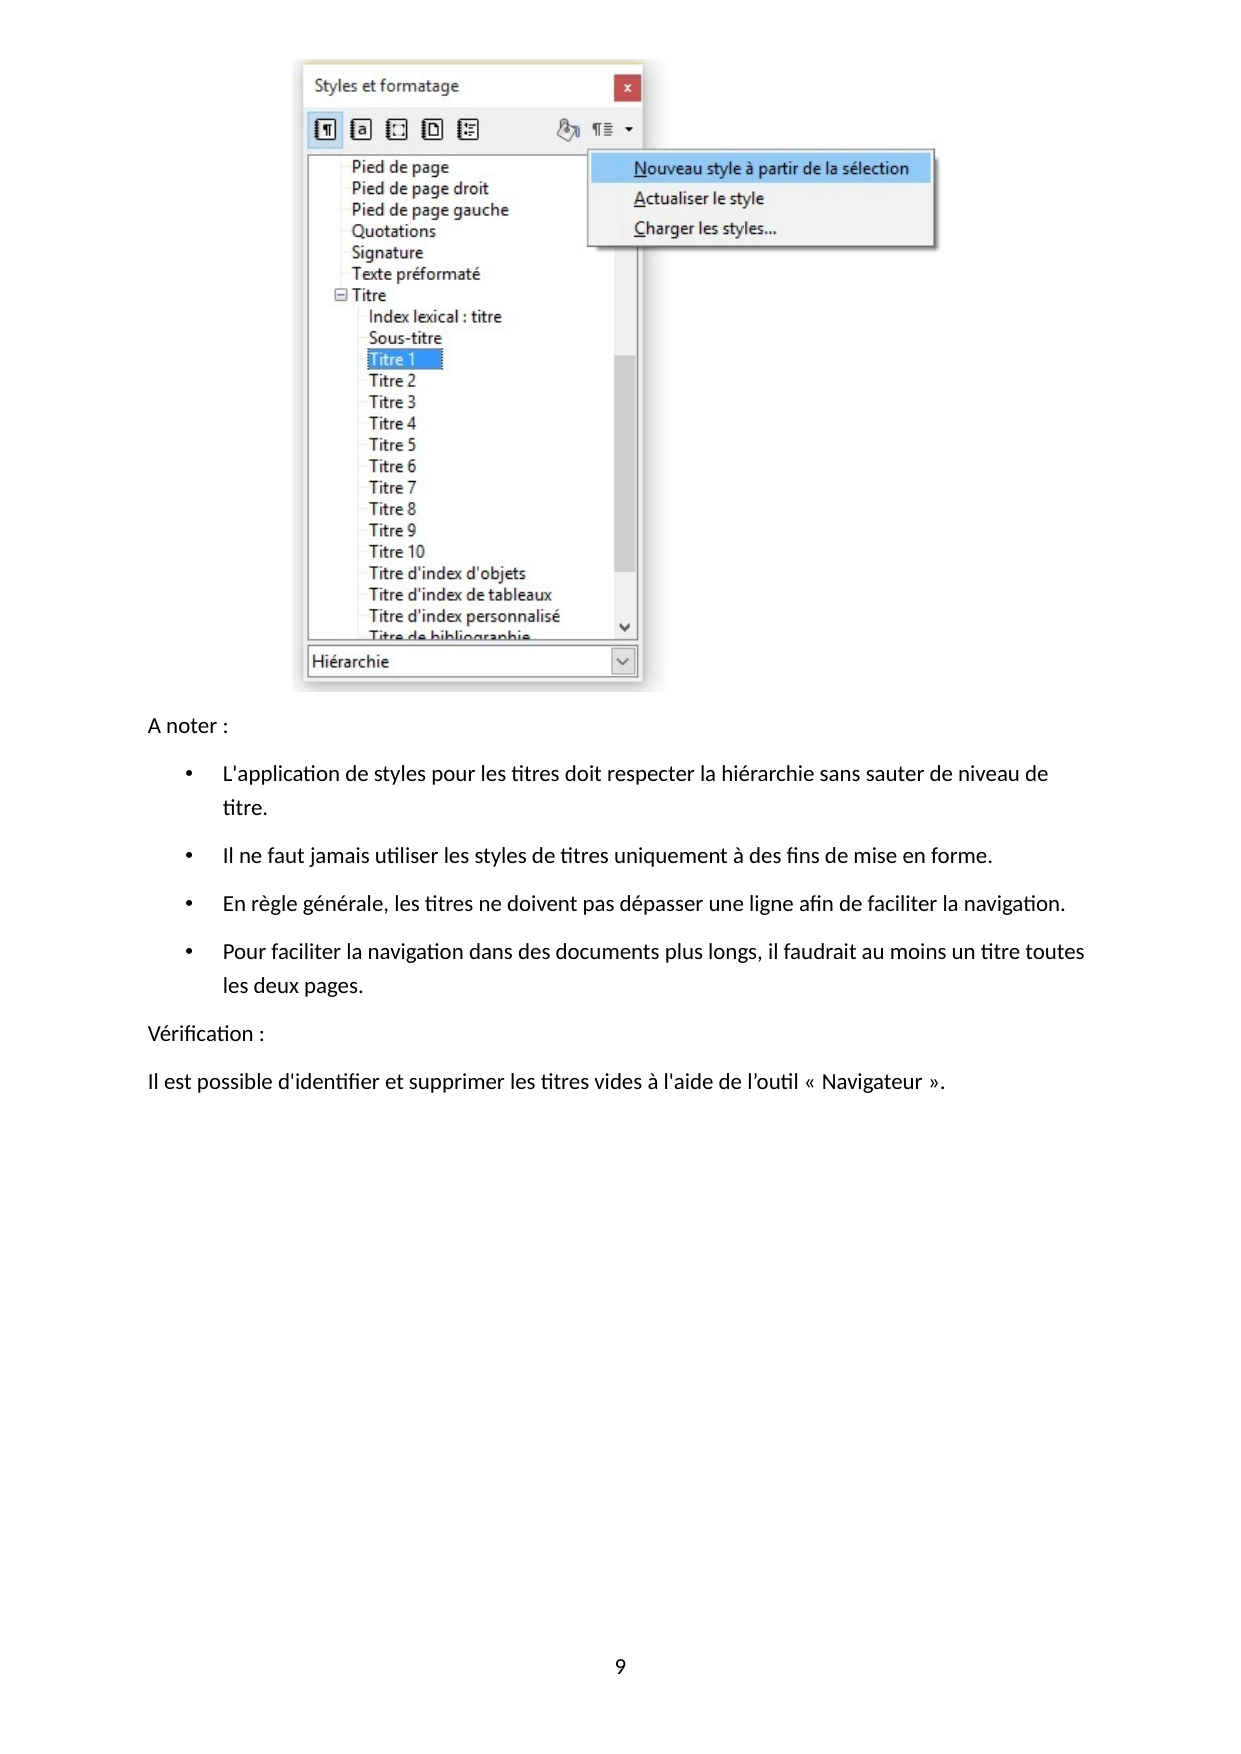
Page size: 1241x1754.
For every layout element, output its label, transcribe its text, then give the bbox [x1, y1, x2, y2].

list En règle générale, les titres ne doivent pas dépasser une ligne afin de faciliter la navigation. [185, 889, 1093, 917]
text Il est possible d'identifier et supprimer les titres vides à l'aide de l’outil « Navigateur ». [148, 1067, 1093, 1095]
text A noter : [148, 711, 1093, 739]
list Pour faciliter la navigation dans des documents plus longs, il faudrait au moins un titre toutes les deux pages. [185, 937, 1093, 999]
text Vérification : [148, 1019, 1093, 1047]
list Il ne faut jamais utiliser les styles de titres uniquement à des fins de mise en forme. [185, 841, 1093, 869]
list L'application de styles pour les titres doit respecter la hiérarchie sans sauter de niveau de titre. [185, 759, 1093, 821]
picture [292, 59, 948, 692]
